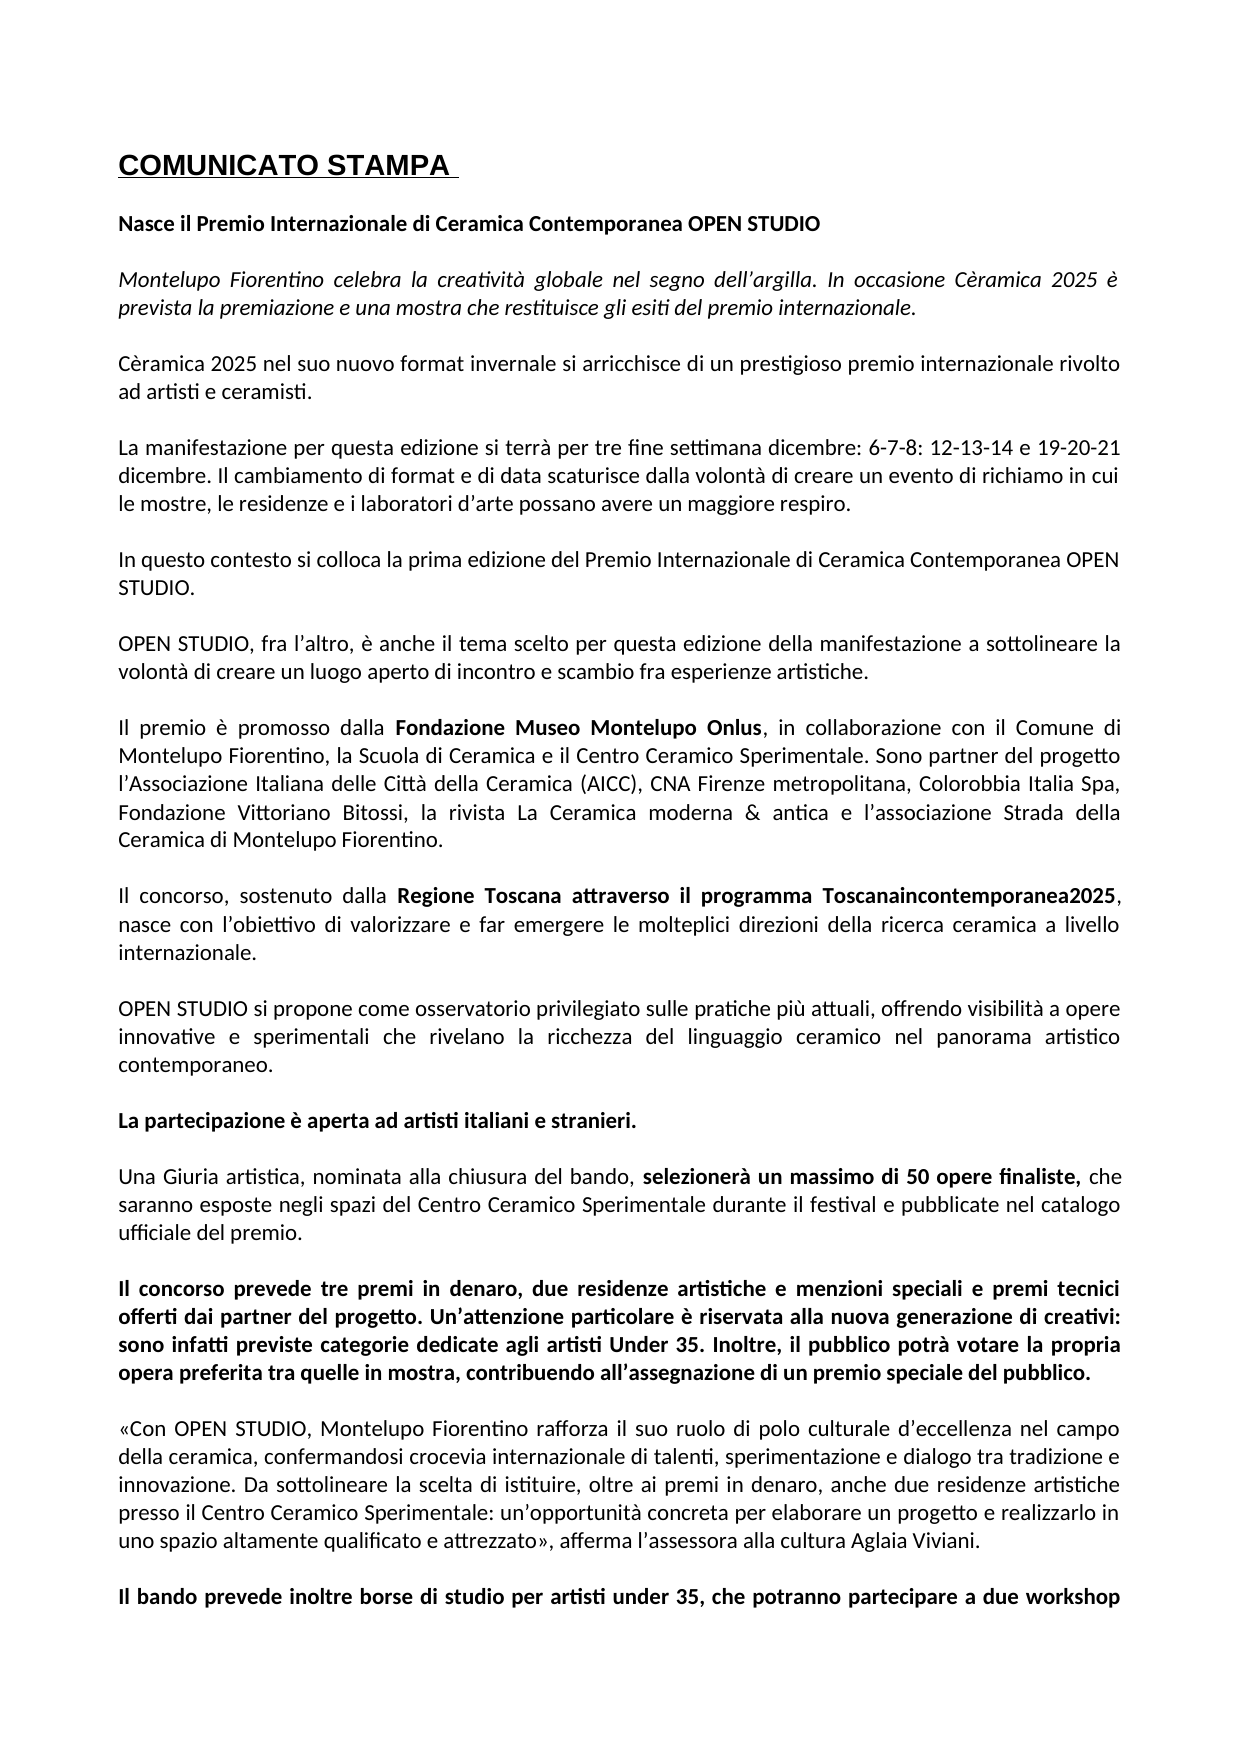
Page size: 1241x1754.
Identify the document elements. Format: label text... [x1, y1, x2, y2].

text Il premio è promosso dalla Fondazione Museo Montelupo Onlus, in collaborazione con il Comune di Montelupo Fiorentino, la Scuola di Ceramica e il Centro Ceramico Sperimentale. Sono partner del progetto l’Associazione Italiana delle Città della Ceramica (AICC), CNA Firenze metropolitana, Colorobbia Italia Spa, Fondazione Vittoriano Bitossi, la rivista La Ceramica moderna & antica e l’associazione Strada della Ceramica di Montelupo Fiorentino. [118, 686, 1122, 854]
text La partecipazione è aperta ad artisti italiani e stranieri. [118, 1078, 1122, 1134]
text Una Giuria artistica, nominata alla chiusura del bando, selezionerà un massimo di 50 opere finaliste, che saranno esposte negli spazi del Centro Ceramico Sperimentale durante il festival e pubblicate nel catalogo ufficiale del premio. [118, 1134, 1122, 1246]
text «Con OPEN STUDIO, Montelupo Fiorentino rafforza il suo ruolo di polo culturale d’eccellenza nel campo della ceramica, confermandosi crocevia internazionale di talenti, sperimentazione e dialogo tra tradizione e innovazione. Da sottolineare la scelta di istituire, oltre ai premi in denaro, anche due residenze artistiche presso il Centro Ceramico Sperimentale: un’opportunità concreta per elaborare un progetto e realizzarlo in uno spazio altamente qualificato e attrezzato», afferma l’assessora alla cultura Aglaia Viviani. [118, 1386, 1122, 1554]
text Cèramica 2025 nel suo nuovo format invernale si arricchisce di un prestigioso premio internazionale rivolto ad artisti e ceramisti. [118, 321, 1122, 405]
text Il concorso prevede tre premi in denaro, due residenze artistiche e menzioni speciali e premi tecnici offerti dai partner del progetto. Un’attenzione particolare è riservata alla nuova generazione di creativi: sono infatti previste categorie dedicate agli artisti Under 35. Inoltre, il pubblico potrà votare la propria opera preferita tra quelle in mostra, contribuendo all’assegnazione di un premio speciale del pubblico. [118, 1246, 1122, 1386]
text Il concorso, sostenuto dalla Regione Toscana attraverso il programma Toscanaincontemporanea2025, nasce con l’obiettivo di valorizzare e far emergere le molteplici direzioni della ricerca ceramica a livello internazionale. [118, 882, 1122, 966]
text La manifestazione per questa edizione si terrà per tre fine settimana dicembre: 6-7-8: 12-13-14 e 19-20-21 dicembre. Il cambiamento di format e di data scaturisce dalla volontà di creare un evento di richiamo in cui le mostre, le residenze e i laboratori d’arte possano avere un maggiore respiro. [118, 405, 1122, 517]
text Montelupo Fiorentino celebra la creatività globale nel segno dell’argilla. In occasione Cèramica 2025 è prevista la premiazione e una mostra che restituisce gli esiti del premio internazionale. [118, 237, 1122, 321]
text COMUNICATO STAMPA [118, 148, 1122, 181]
text Nasce il Premio Internazionale di Ceramica Contemporanea OPEN STUDIO [118, 181, 1122, 237]
text Il bando prevede inoltre borse di studio per artisti under 35, che potranno partecipare a due workshop [118, 1554, 1122, 1610]
text OPEN STUDIO, fra l’altro, è anche il tema scelto per questa edizione della manifestazione a sottolineare la volontà di creare un luogo aperto di incontro e scambio fra esperienze artistiche. [118, 601, 1122, 686]
text OPEN STUDIO si propone come osservatorio privilegiato sulle pratiche più attuali, offrendo visibilità a opere innovative e sperimentali che rivelano la ricchezza del linguaggio ceramico nel panorama artistico contemporaneo. [118, 966, 1122, 1078]
text In questo contesto si colloca la prima edizione del Premio Internazionale di Ceramica Contemporanea OPEN STUDIO. [118, 517, 1122, 601]
